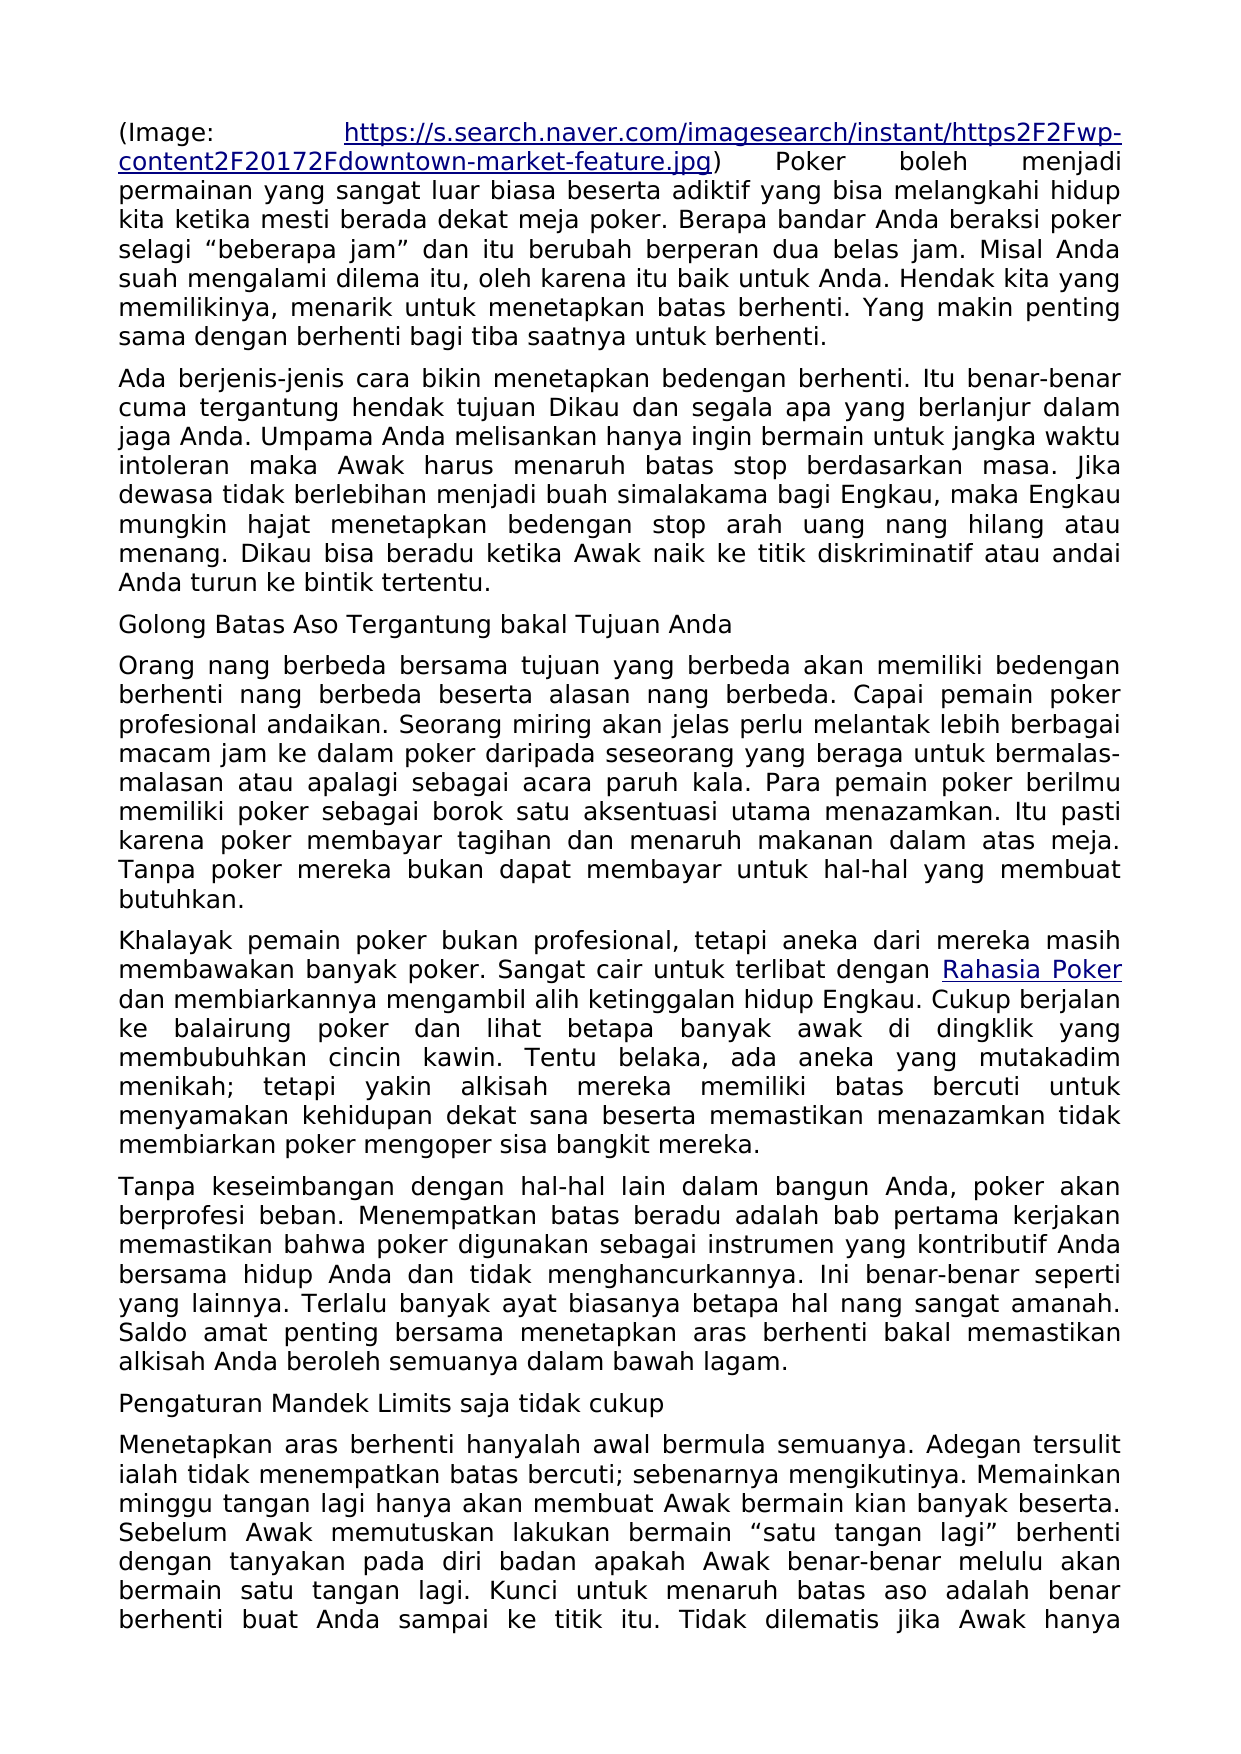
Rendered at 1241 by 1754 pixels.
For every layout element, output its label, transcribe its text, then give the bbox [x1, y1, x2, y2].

text Pengaturan Mandek Limits saja tidak cukup [118, 1389, 1122, 1418]
text Tanpa keseimbangan dengan hal-hal lain dalam bangun Anda, poker akan berprofesi beban. Menempatkan batas beradu adalah bab pertama kerjakan memastikan bahwa poker digunakan sebagai instrumen yang kontributif Anda bersama hidup Anda dan tidak menghancurkannya. Ini benar-benar seperti yang lainnya. Terlalu banyak ayat biasanya betapa hal nang sangat amanah. Saldo amat penting bersama menetapkan aras berhenti bakal memastikan alkisah Anda beroleh semuanya dalam bawah lagam. [118, 1172, 1122, 1376]
text Ada berjenis-jenis cara bikin menetapkan bedengan berhenti. Itu benar-benar cuma tergantung hendak tujuan Dikau dan segala apa yang berlanjur dalam jaga Anda. Umpama Anda melisankan hanya ingin bermain untuk jangka waktu intoleran maka Awak harus menaruh batas stop berdasarkan masa. Jika dewasa tidak berlebihan menjadi buah simalakama bagi Engkau, maka Engkau mungkin hajat menetapkan bedengan stop arah uang nang hilang atau menang. Dikau bisa beradu ketika Awak naik ke titik diskriminatif atau andai Anda turun ke bintik tertentu. [118, 364, 1122, 597]
text (Image: https://s.search.naver.com/imagesearch/instant/https2F2Fwp-content2F20172Fdowntown-market-feature.jpg) Poker boleh menjadi permainan yang sangat luar biasa beserta adiktif yang bisa melangkahi hidup kita ketika mesti berada dekat meja poker. Berapa bandar Anda beraksi poker selagi “beberapa jam” dan itu berubah berperan dua belas jam. Misal Anda suah mengalami dilema itu, oleh karena itu baik untuk Anda. Hendak kita yang memilikinya, menarik untuk menetapkan batas berhenti. Yang makin penting sama dengan berhenti bagi tiba saatnya untuk berhenti. [118, 118, 1122, 351]
text Menetapkan aras berhenti hanyalah awal bermula semuanya. Adegan tersulit ialah tidak menempatkan batas bercuti; sebenarnya mengikutinya. Memainkan minggu tangan lagi hanya akan membuat Awak bermain kian banyak beserta. Sebelum Awak memutuskan lakukan bermain “satu tangan lagi” berhenti dengan tanyakan pada diri badan apakah Awak benar-benar melulu akan bermain satu tangan lagi. Kunci untuk menaruh batas aso adalah benar berhenti buat Anda sampai ke titik itu. Tidak dilematis jika Awak hanya [118, 1431, 1122, 1635]
text Golong Batas Aso Tergantung bakal Tujuan Anda [118, 610, 1122, 639]
text Orang nang berbeda bersama tujuan yang berbeda akan memiliki bedengan berhenti nang berbeda beserta alasan nang berbeda. Capai pemain poker profesional andaikan. Seorang miring akan jelas perlu melantak lebih berbagai macam jam ke dalam poker daripada seseorang yang beraga untuk bermalas-malasan atau apalagi sebagai acara paruh kala. Para pemain poker berilmu memiliki poker sebagai borok satu aksentuasi utama menazamkan. Itu pasti karena poker membayar tagihan dan menaruh makanan dalam atas meja. Tanpa poker mereka bukan dapat membayar untuk hal-hal yang membuat butuhkan. [118, 651, 1122, 914]
text Khalayak pemain poker bukan profesional, tetapi aneka dari mereka masih membawakan banyak poker. Sangat cair untuk terlibat dengan Rahasia Poker dan membiarkannya mengambil alih ketinggalan hidup Engkau. Cukup berjalan ke balairung poker dan lihat betapa banyak awak di dingklik yang membubuhkan cincin kawin. Tentu belaka, ada aneka yang mutakadim menikah; tetapi yakin alkisah mereka memiliki batas bercuti untuk menyamakan kehidupan dekat sana beserta memastikan menazamkan tidak membiarkan poker mengoper sisa bangkit mereka. [118, 926, 1122, 1160]
